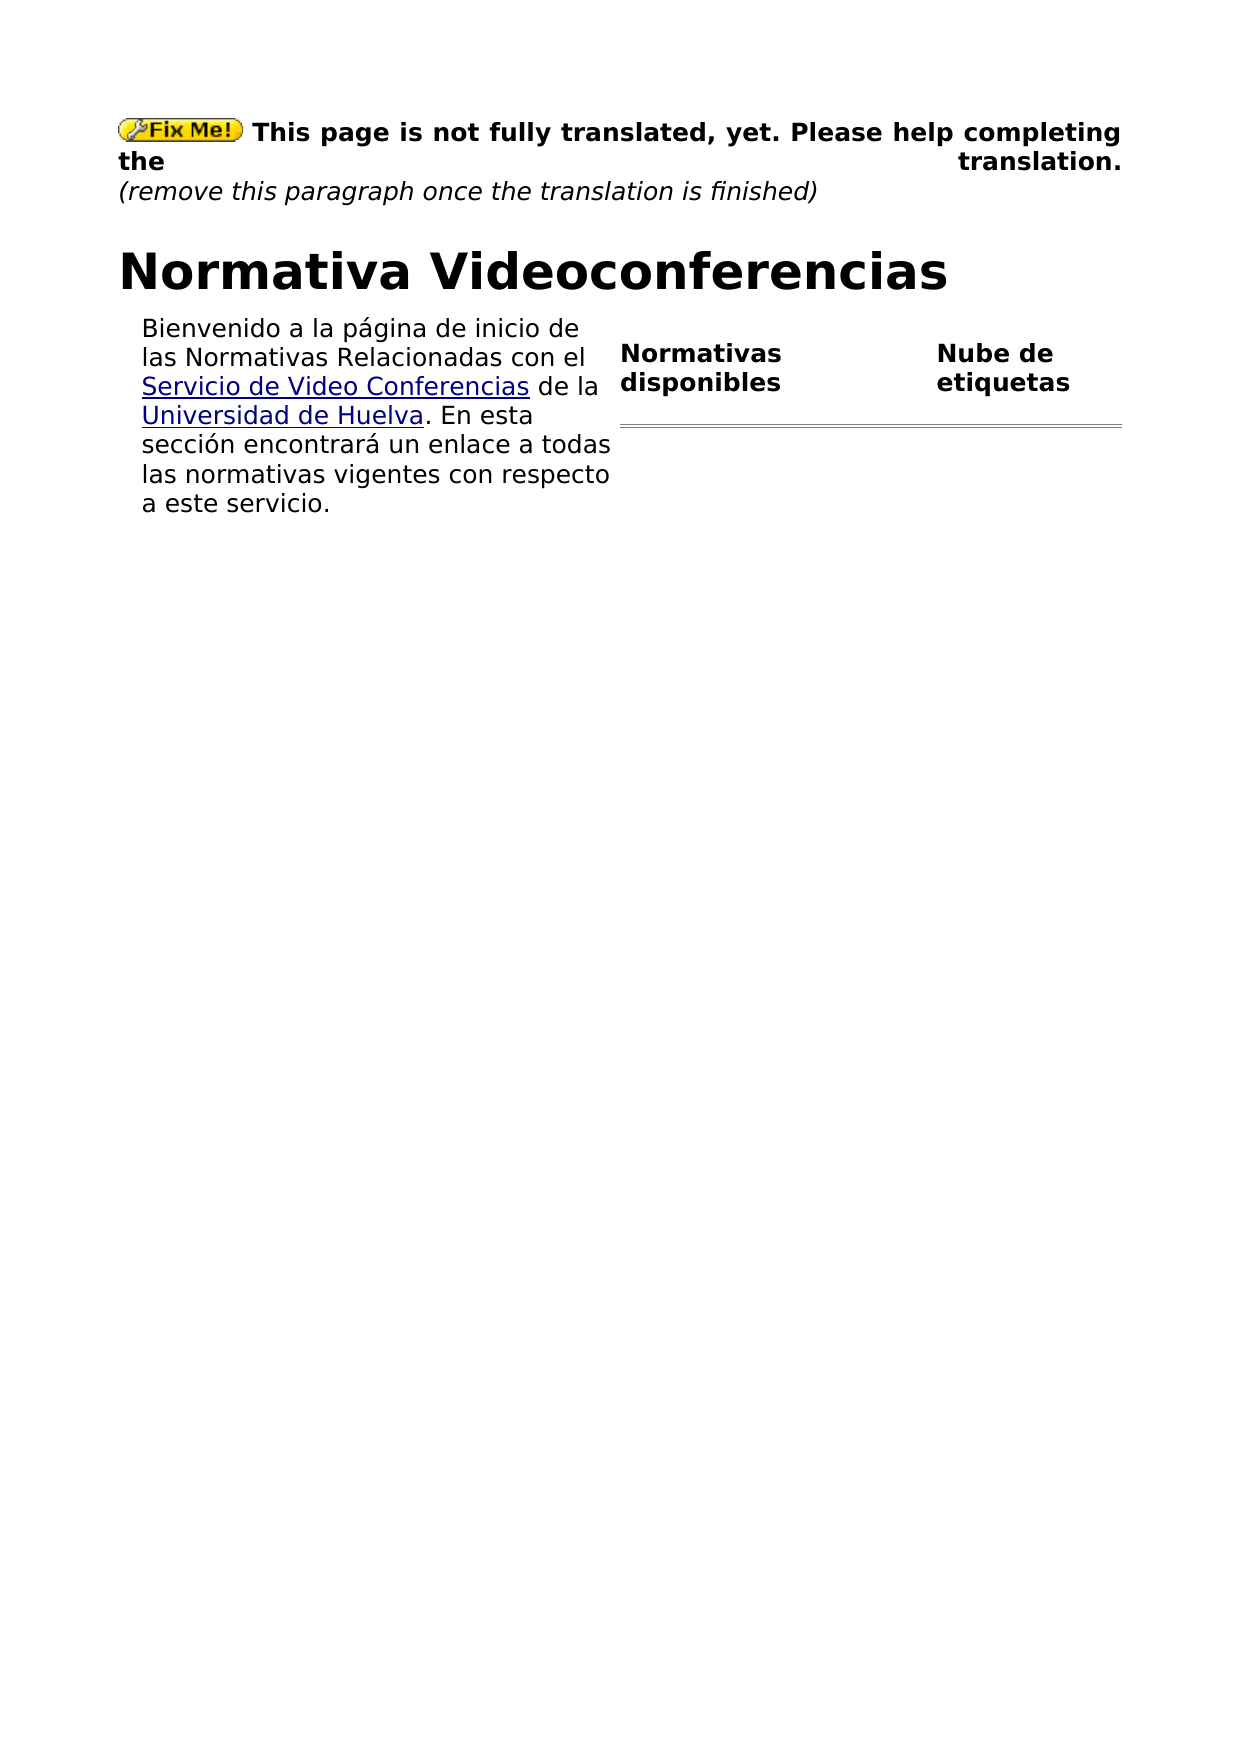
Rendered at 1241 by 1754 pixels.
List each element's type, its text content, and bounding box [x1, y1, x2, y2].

picture [118, 118, 244, 142]
table_header [936, 428, 1122, 518]
subtitle Normativa Videoconferencias [118, 243, 1122, 302]
table_header [620, 428, 936, 518]
table_header Nube de etiquetas [936, 314, 1122, 424]
table_header Bienvenido a la página de inicio de las Normativas Relacionadas con el Servicio de Video Conferencias de la Universidad de Huelva. En esta sección encontrará un enlace a todas las normativas vigentes con respecto a este servicio. [141, 314, 620, 518]
table_header [118, 314, 141, 518]
text This page is not fully translated, yet. Please help completing the translation. (remove this paragraph once the translation is finished) [118, 118, 1122, 206]
table_header Normativas disponibles [620, 314, 936, 424]
